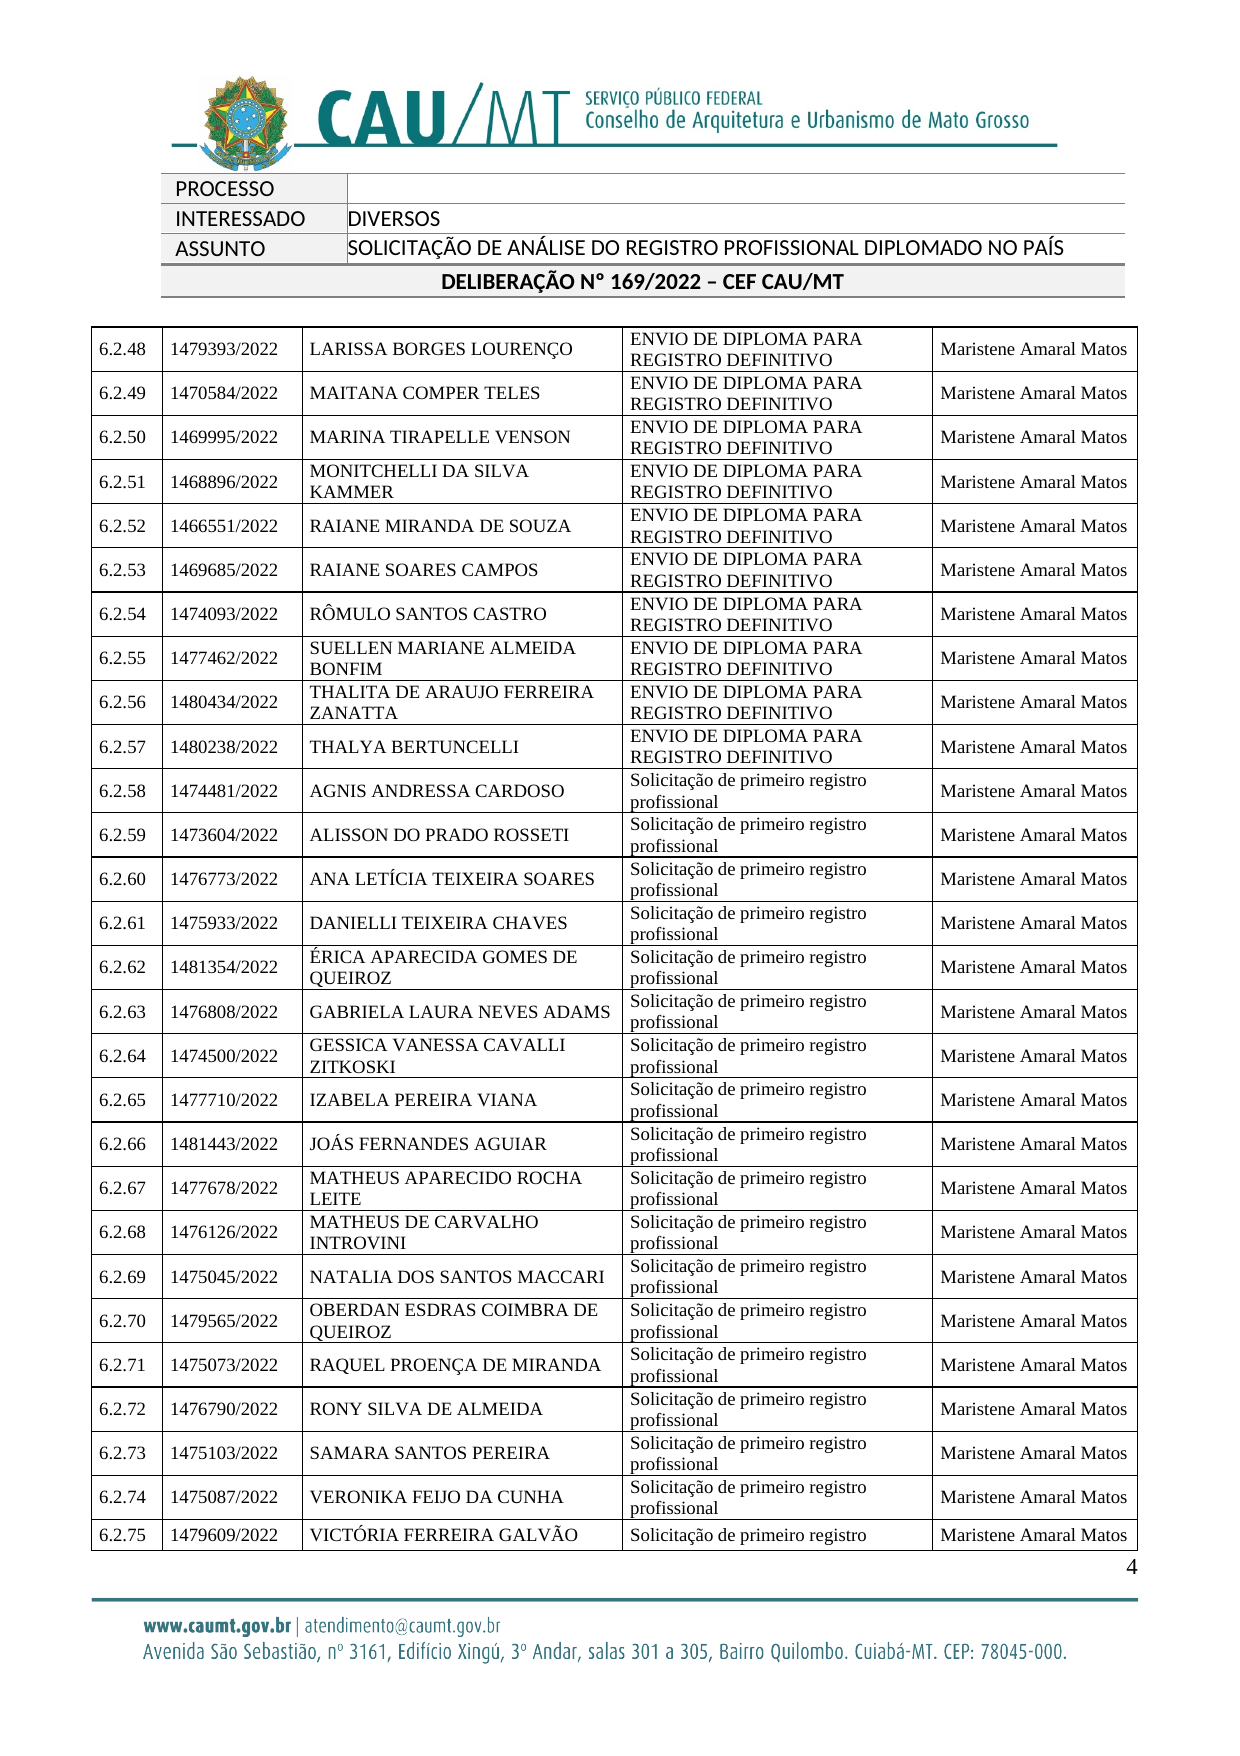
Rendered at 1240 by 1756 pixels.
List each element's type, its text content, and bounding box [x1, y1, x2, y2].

table_cell ENVIO DE DIPLOMA PARA REGISTRO DEFINITIVO [623, 681, 932, 724]
table_cell VERONIKA FEIJO DA CUNHA [303, 1476, 622, 1519]
table_cell 6.2.55 [92, 637, 162, 680]
table_cell 6.2.68 [92, 1211, 162, 1254]
table_cell DANIELLI TEIXEIRA CHAVES [303, 902, 622, 945]
table_cell THALYA BERTUNCELLI [303, 725, 622, 768]
table_cell 1474093/2022 [163, 593, 302, 636]
table_cell Maristene Amaral Matos [933, 858, 1137, 901]
table_cell Maristene Amaral Matos [933, 1123, 1137, 1166]
table_cell MONITCHELLI DA SILVA KAMMER [303, 460, 622, 503]
table_cell ENVIO DE DIPLOMA PARA REGISTRO DEFINITIVO [623, 548, 932, 591]
table_cell 6.2.53 [92, 548, 162, 591]
table_cell IZABELA PEREIRA VIANA [303, 1078, 622, 1121]
table_cell 6.2.60 [92, 858, 162, 901]
table_cell Maristene Amaral Matos [933, 769, 1137, 812]
table_cell 6.2.50 [92, 416, 162, 459]
table_cell 6.2.48 [92, 328, 162, 371]
table_cell 6.2.57 [92, 725, 162, 768]
table_cell Maristene Amaral Matos [933, 813, 1137, 856]
table_cell Solicitação de primeiro registro profissional [623, 858, 932, 901]
table_cell VICTÓRIA FERREIRA GALVÃO [303, 1520, 622, 1550]
table_cell 1477462/2022 [163, 637, 302, 680]
table_cell Solicitação de primeiro registro profissional [623, 1476, 932, 1519]
table_cell 6.2.56 [92, 681, 162, 724]
table_cell OBERDAN ESDRAS COIMBRA DE QUEIROZ [303, 1299, 622, 1342]
table_cell ENVIO DE DIPLOMA PARA REGISTRO DEFINITIVO [623, 416, 932, 459]
table_cell Maristene Amaral Matos [933, 328, 1137, 371]
table_cell Maristene Amaral Matos [933, 372, 1137, 415]
table_cell 1476808/2022 [163, 990, 302, 1033]
table_cell RAIANE MIRANDA DE SOUZA [303, 504, 622, 547]
table_cell Maristene Amaral Matos [933, 1167, 1137, 1210]
table_cell Maristene Amaral Matos [933, 1299, 1137, 1342]
table_cell 6.2.74 [92, 1476, 162, 1519]
table_cell Maristene Amaral Matos [933, 1078, 1137, 1121]
table_cell 1475073/2022 [163, 1343, 302, 1386]
table_cell Maristene Amaral Matos [933, 416, 1137, 459]
table_cell RAQUEL PROENÇA DE MIRANDA [303, 1343, 622, 1386]
table_cell ENVIO DE DIPLOMA PARA REGISTRO DEFINITIVO [623, 593, 932, 636]
table_cell 1479609/2022 [163, 1520, 302, 1550]
table_cell 1469685/2022 [163, 548, 302, 591]
table_cell 6.2.70 [92, 1299, 162, 1342]
table_cell ENVIO DE DIPLOMA PARA REGISTRO DEFINITIVO [623, 725, 932, 768]
table_cell Solicitação de primeiro registro profissional [623, 1211, 932, 1254]
table_cell Solicitação de primeiro registro profissional [623, 1388, 932, 1431]
table_cell NATALIA DOS SANTOS MACCARI [303, 1255, 622, 1298]
table_cell Maristene Amaral Matos [933, 990, 1137, 1033]
table_cell Solicitação de primeiro registro profissional [623, 1299, 932, 1342]
table_cell RONY SILVA DE ALMEIDA [303, 1388, 622, 1431]
table_cell Maristene Amaral Matos [933, 548, 1137, 591]
table_cell GABRIELA LAURA NEVES ADAMS [303, 990, 622, 1033]
table_cell GESSICA VANESSA CAVALLI ZITKOSKI [303, 1034, 622, 1077]
table_cell 6.2.61 [92, 902, 162, 945]
table_cell Maristene Amaral Matos [933, 946, 1137, 989]
table_cell 1476773/2022 [163, 858, 302, 901]
table_cell MATHEUS DE CARVALHO INTROVINI [303, 1211, 622, 1254]
table_cell Maristene Amaral Matos [933, 725, 1137, 768]
table_cell 6.2.73 [92, 1432, 162, 1475]
table_cell Solicitação de primeiro registro profissional [623, 1167, 932, 1210]
table_cell 6.2.65 [92, 1078, 162, 1121]
table_cell ENVIO DE DIPLOMA PARA REGISTRO DEFINITIVO [623, 460, 932, 503]
table_cell 6.2.62 [92, 946, 162, 989]
table_cell 1475103/2022 [163, 1432, 302, 1475]
table_cell Solicitação de primeiro registro profissional [623, 1034, 932, 1077]
table_cell JOÁS FERNANDES AGUIAR [303, 1123, 622, 1166]
table_cell Solicitação de primeiro registro profissional [623, 1123, 932, 1166]
table_cell 1481443/2022 [163, 1123, 302, 1166]
table_cell Maristene Amaral Matos [933, 1432, 1137, 1475]
table_cell Maristene Amaral Matos [933, 1476, 1137, 1519]
table_cell Maristene Amaral Matos [933, 1255, 1137, 1298]
table_cell Maristene Amaral Matos [933, 593, 1137, 636]
table_cell Solicitação de primeiro registro profissional [623, 1255, 932, 1298]
table_cell RAIANE SOARES CAMPOS [303, 548, 622, 591]
table_cell 1475087/2022 [163, 1476, 302, 1519]
table_cell 1479565/2022 [163, 1299, 302, 1342]
table_cell 6.2.63 [92, 990, 162, 1033]
table_cell Maristene Amaral Matos [933, 1388, 1137, 1431]
table_cell ENVIO DE DIPLOMA PARA REGISTRO DEFINITIVO [623, 372, 932, 415]
table_cell Maristene Amaral Matos [933, 637, 1137, 680]
table_cell ANA LETÍCIA TEIXEIRA SOARES [303, 858, 622, 901]
table_cell Maristene Amaral Matos [933, 1520, 1137, 1550]
table_cell SUELLEN MARIANE ALMEIDA BONFIM [303, 637, 622, 680]
table_cell MARINA TIRAPELLE VENSON [303, 416, 622, 459]
table_cell 6.2.64 [92, 1034, 162, 1077]
table_cell 6.2.71 [92, 1343, 162, 1386]
table_cell Maristene Amaral Matos [933, 902, 1137, 945]
table_cell 6.2.49 [92, 372, 162, 415]
table_cell 6.2.66 [92, 1123, 162, 1166]
table_cell Solicitação de primeiro registro profissional [623, 813, 932, 856]
table_cell 1473604/2022 [163, 813, 302, 856]
table_cell 1477710/2022 [163, 1078, 302, 1121]
table_cell 1468896/2022 [163, 460, 302, 503]
table_cell 6.2.52 [92, 504, 162, 547]
table_cell 1480238/2022 [163, 725, 302, 768]
table_cell Maristene Amaral Matos [933, 460, 1137, 503]
table_cell 1477678/2022 [163, 1167, 302, 1210]
table_cell 1474500/2022 [163, 1034, 302, 1077]
table_cell Solicitação de primeiro registro profissional [623, 990, 932, 1033]
table_cell Maristene Amaral Matos [933, 1343, 1137, 1386]
table_cell AGNIS ANDRESSA CARDOSO [303, 769, 622, 812]
table_cell 1480434/2022 [163, 681, 302, 724]
table_cell 1476126/2022 [163, 1211, 302, 1254]
table_cell Maristene Amaral Matos [933, 504, 1137, 547]
table_cell 1475933/2022 [163, 902, 302, 945]
table_cell 1475045/2022 [163, 1255, 302, 1298]
table_cell Maristene Amaral Matos [933, 681, 1137, 724]
table_cell THALITA DE ARAUJO FERREIRA ZANATTA [303, 681, 622, 724]
table_cell Solicitação de primeiro registro profissional [623, 1343, 932, 1386]
table_cell ÉRICA APARECIDA GOMES DE QUEIROZ [303, 946, 622, 989]
table_cell 1466551/2022 [163, 504, 302, 547]
table_cell ENVIO DE DIPLOMA PARA REGISTRO DEFINITIVO [623, 637, 932, 680]
table_cell 6.2.69 [92, 1255, 162, 1298]
table_cell Solicitação de primeiro registro [623, 1520, 932, 1550]
table_cell Solicitação de primeiro registro profissional [623, 769, 932, 812]
table_cell ENVIO DE DIPLOMA PARA REGISTRO DEFINITIVO [623, 328, 932, 371]
table_cell 1481354/2022 [163, 946, 302, 989]
table_cell Maristene Amaral Matos [933, 1211, 1137, 1254]
table_cell ENVIO DE DIPLOMA PARA REGISTRO DEFINITIVO [623, 504, 932, 547]
table_cell LARISSA BORGES LOURENÇO [303, 328, 622, 371]
table_cell RÔMULO SANTOS CASTRO [303, 593, 622, 636]
table_cell 1470584/2022 [163, 372, 302, 415]
table_cell 1474481/2022 [163, 769, 302, 812]
table_cell ALISSON DO PRADO ROSSETI [303, 813, 622, 856]
table_cell 1469995/2022 [163, 416, 302, 459]
table_cell 1479393/2022 [163, 328, 302, 371]
table_cell 6.2.54 [92, 593, 162, 636]
table_cell 6.2.67 [92, 1167, 162, 1210]
table_cell MAITANA COMPER TELES [303, 372, 622, 415]
table_cell Solicitação de primeiro registro profissional [623, 1078, 932, 1121]
table_cell 6.2.75 [92, 1520, 162, 1550]
table_cell 1476790/2022 [163, 1388, 302, 1431]
table_cell 6.2.51 [92, 460, 162, 503]
table_cell Maristene Amaral Matos [933, 1034, 1137, 1077]
table_cell MATHEUS APARECIDO ROCHA LEITE [303, 1167, 622, 1210]
table_cell 6.2.58 [92, 769, 162, 812]
table_cell 6.2.72 [92, 1388, 162, 1431]
table_cell SAMARA SANTOS PEREIRA [303, 1432, 622, 1475]
table_cell Solicitação de primeiro registro profissional [623, 902, 932, 945]
table_cell Solicitação de primeiro registro profissional [623, 946, 932, 989]
table_cell Solicitação de primeiro registro profissional [623, 1432, 932, 1475]
table_cell 6.2.59 [92, 813, 162, 856]
